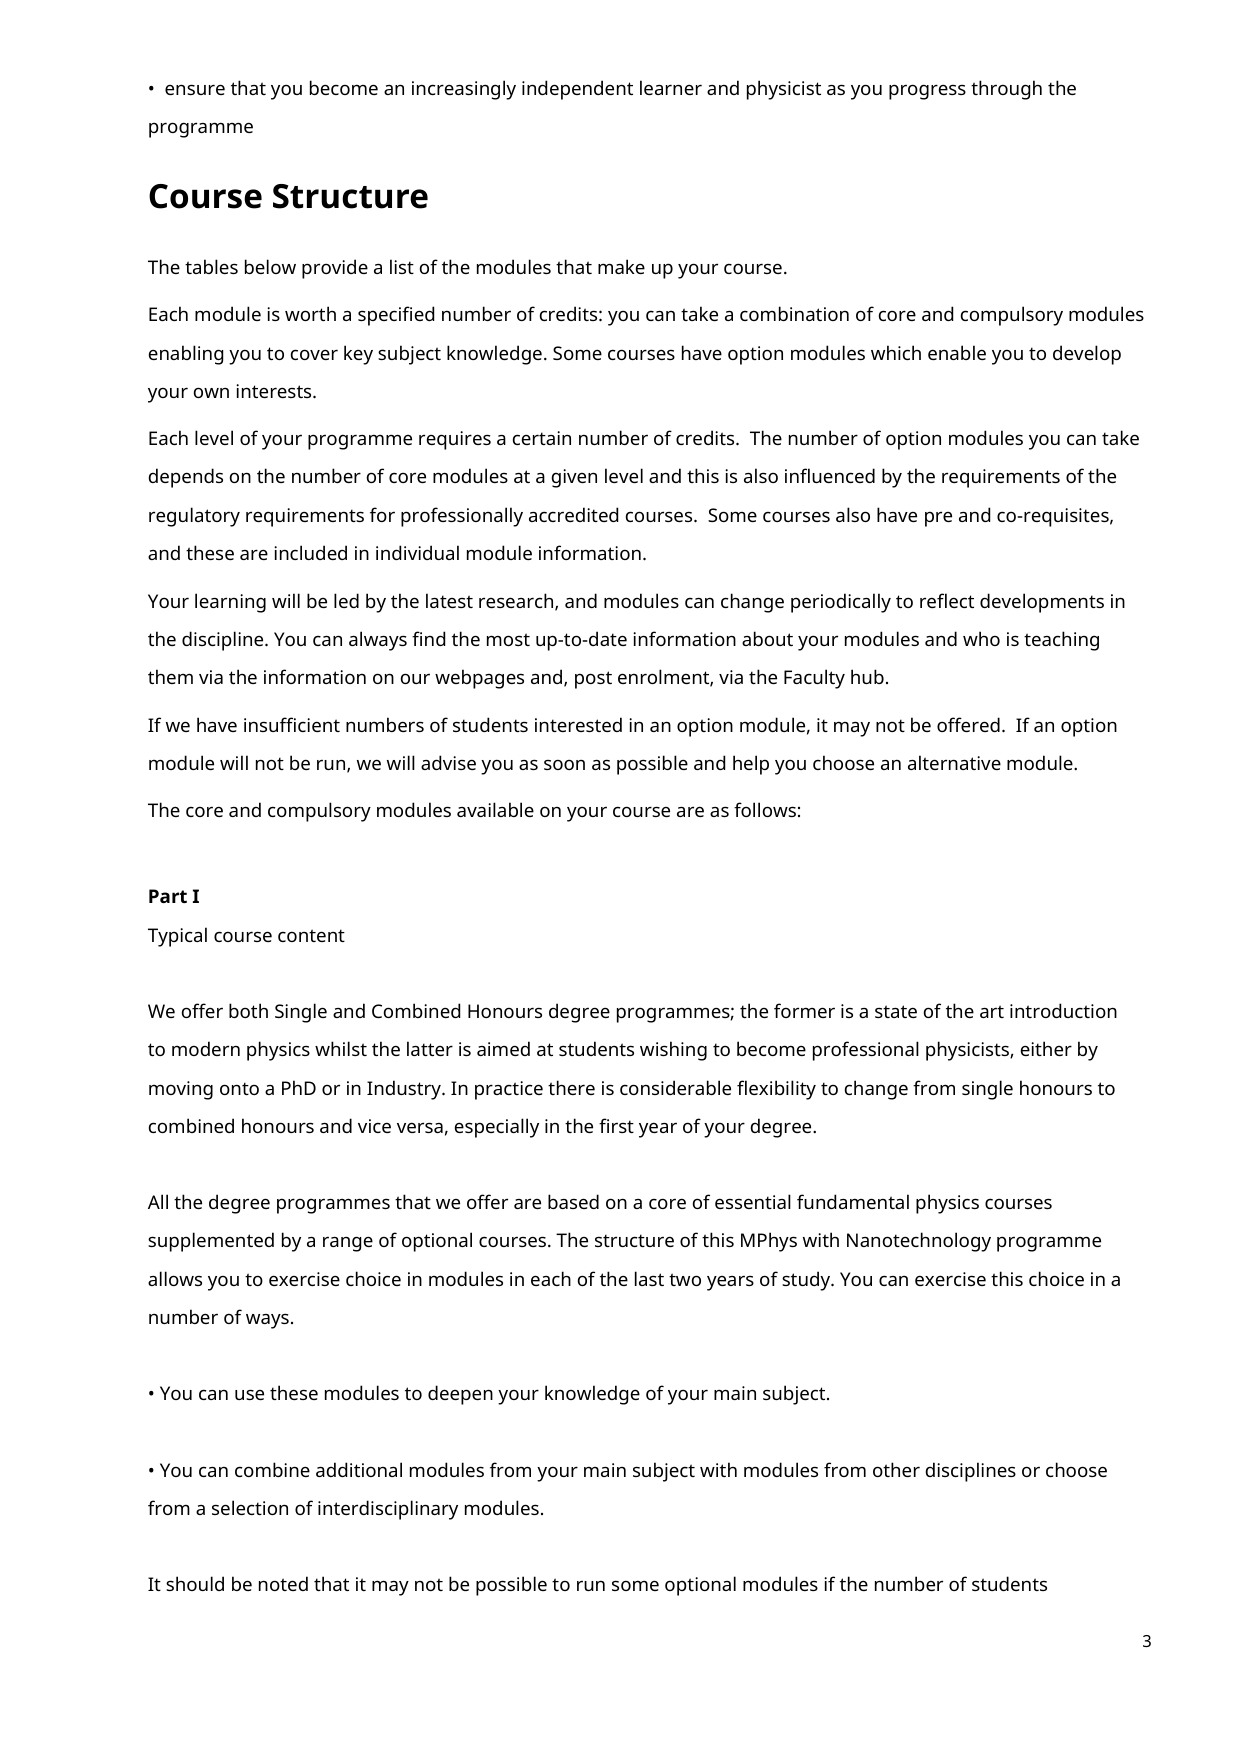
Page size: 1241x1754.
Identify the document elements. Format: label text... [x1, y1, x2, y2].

text Each module is worth a specified number of credits: you can take a combination of core and compulsory modules enabling you to cover key subject knowledge. Some courses have option modules which enable you to develop your own interests. [148, 302, 1152, 403]
text If we have insufficient numbers of students interested in an option module, it may not be offered. If an option module will not be run, we will advise you as soon as possible and help you choose an alternative module. [148, 712, 1152, 776]
subtitle Course Structure [148, 173, 1152, 219]
text The core and compulsory modules available on your course are as follows: [148, 798, 1152, 823]
text • ensure that you become an increasingly independent learner and physicist as you progress through the programme [148, 75, 1152, 139]
text Your learning will be led by the latest research, and modules can change periodically to reflect developments in the discipline. You can always find the most up-to-date information about your modules and who is teaching them via the information on our webpages and, post enrolment, via the Faculty hub. [148, 588, 1152, 690]
table_header Part I Typical course content We offer both Single and Combined Honours degree programmes; the former is a state of the art introduction to modern physics whilst the latter is aimed at students wishing to become professional physicists, either by moving onto a PhD or in Industry. In practice there is considerable flexibility to change from single honours to combined honours and vice versa, especially in the first year of your degree. All the degree programmes that we offer are based on a core of essential fundamental physics courses supplemented by a range of optional courses. The structure of this MPhys with Nanotechnology programme allows you to exercise choice in modules in each of the last two years of study. You can exercise this choice in a number of ways. • You can use these modules to deepen your knowledge of your main subject. • You can combine additional modules from your main subject with modules from other disciplines or choose from a selection of interdisciplinary modules. It should be noted that it may not be possible to run some optional modules if the number of students [136, 845, 1152, 1597]
text The tables below provide a list of the modules that make up your course. [148, 254, 1152, 279]
text Each level of your programme requires a certain number of credits. The number of option modules you can take depends on the number of core modules at a given level and this is also influenced by the requirements of the regulatory requirements for professionally accredited courses. Some courses also have pre and co-requisites, and these are included in individual module information. [148, 426, 1152, 566]
